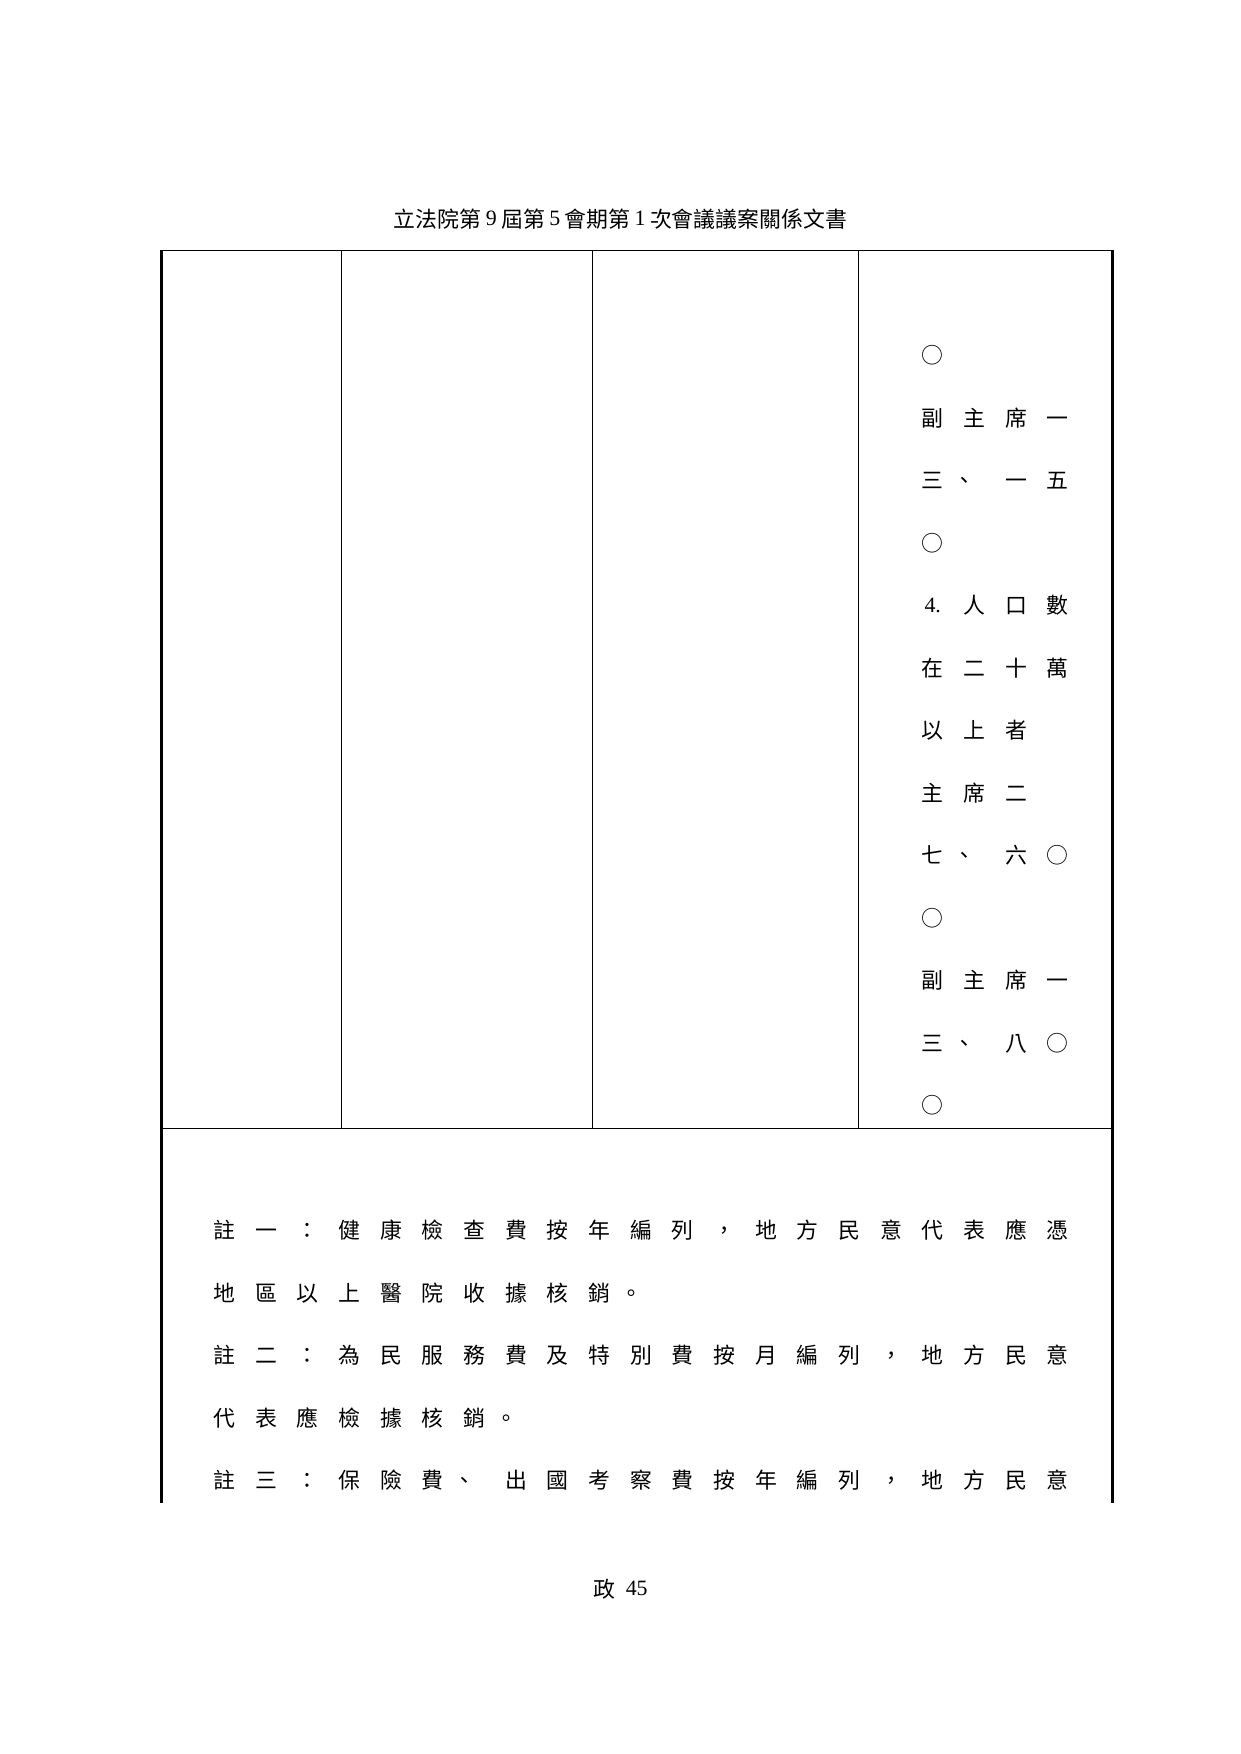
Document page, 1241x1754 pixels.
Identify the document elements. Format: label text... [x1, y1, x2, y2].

table_cell [342, 251, 592, 1128]
table_cell [163, 251, 341, 1128]
table_cell ○ 副主席一三、一五○ 4.人口數在二十萬以上者 主席二七、六○○ 副主席一三、八○○ [859, 251, 1111, 1128]
table_cell 註一：健康檢查費按年編列，地方民意代表應憑地區以上醫院收據核銷。 註二：為民服務費及特別費按月編列，地方民意代表應檢據核銷。 註三：保險費、出國考察費按年編列，地方民意 [163, 1129, 1111, 1503]
table_cell [593, 251, 858, 1128]
